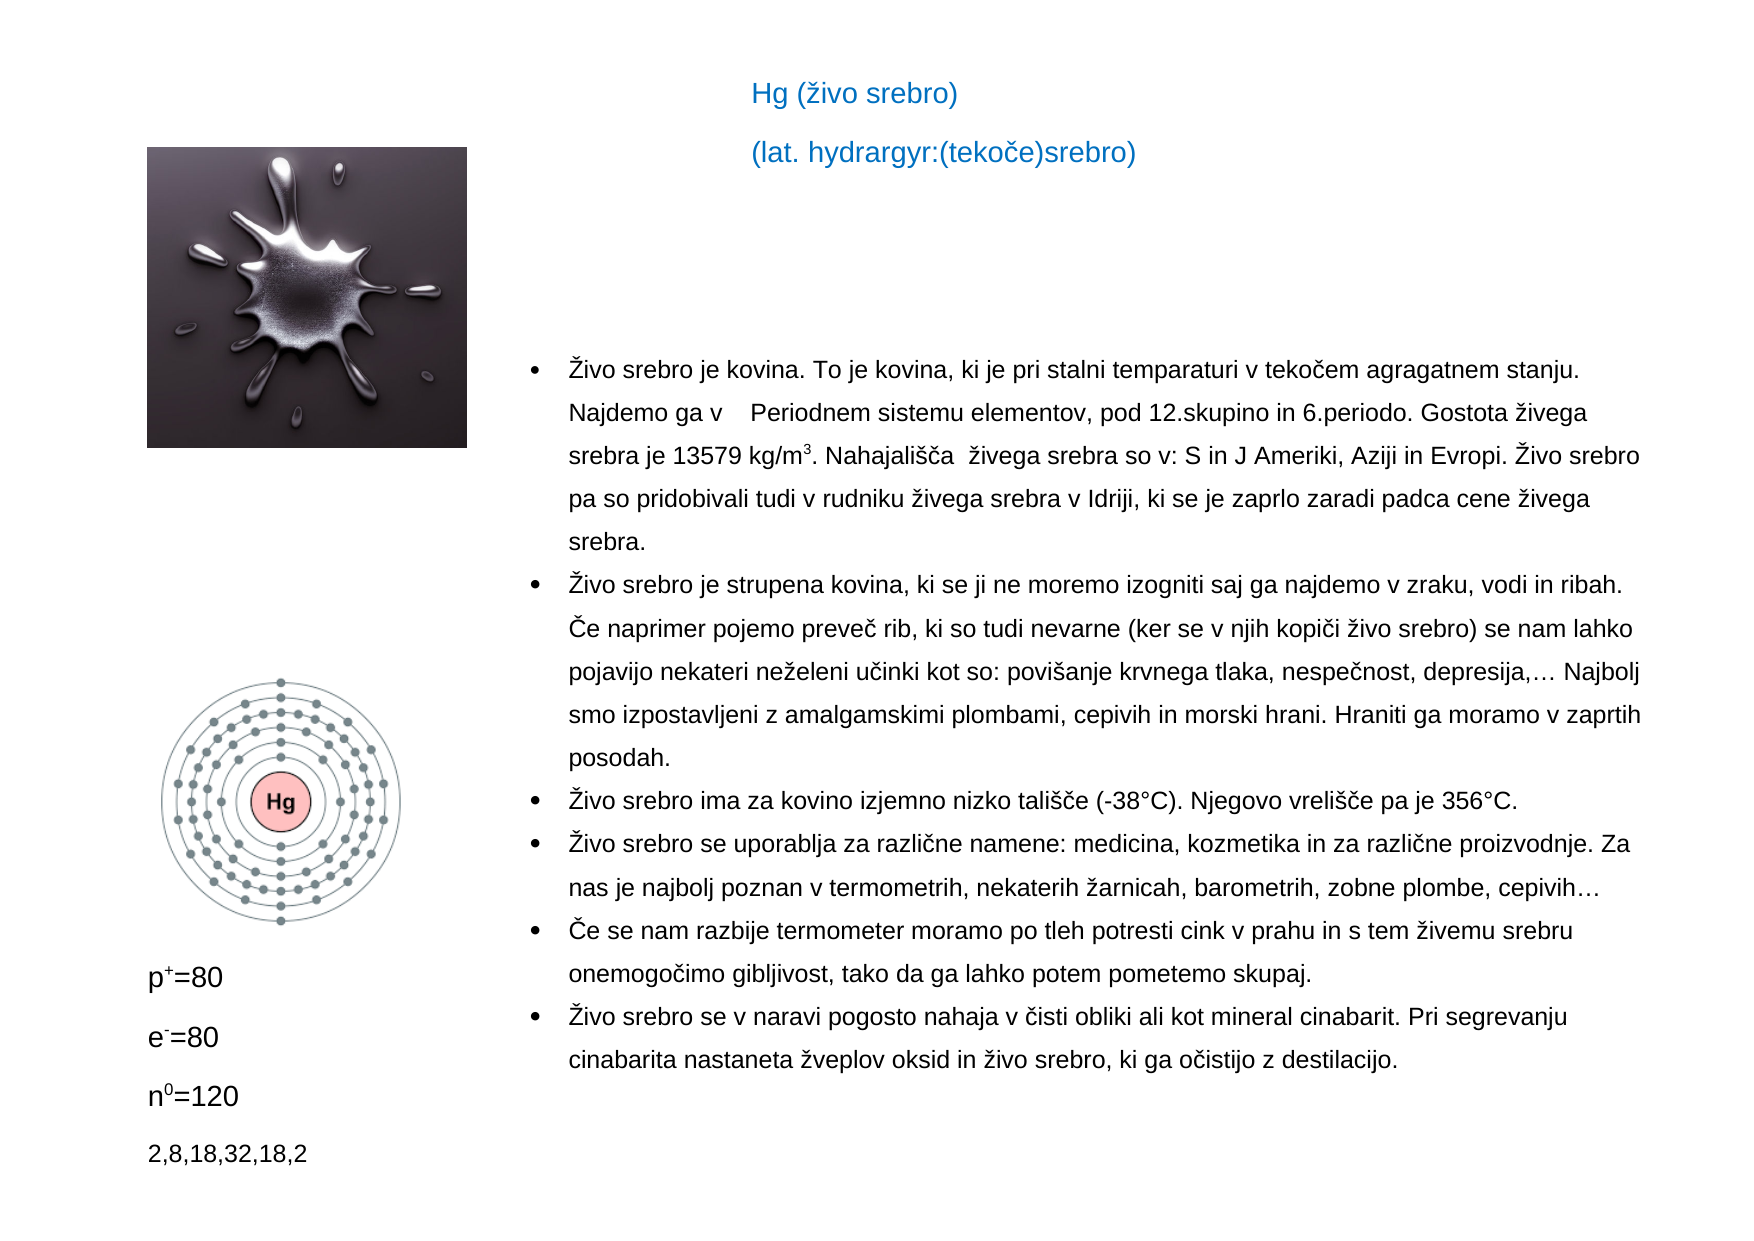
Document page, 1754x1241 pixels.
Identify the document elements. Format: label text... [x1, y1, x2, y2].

text n0=120 [148, 1079, 478, 1113]
text Hg (živo srebro) [751, 76, 1193, 109]
list Živo srebro se v naravi pogosto nahaja v čisti obliki ali kot mineral cinabarit. Pri segrevanju cinabarita nastaneta žveplov oksid in živo srebro, ki ga očistijo z destilacijo. [531, 1002, 1658, 1074]
list Živo srebro je strupena kovina, ki se ji ne moremo izogniti saj ga najdemo v zraku, vodi in ribah. Če naprimer pojemo preveč rib, ki so tudi nevarne (ker se v njih kopiči živo srebro) se nam lahko pojavijo nekateri neželeni učinki kot so: povišanje krvnega tlaka, nespečnost, depresija,… Najbolj smo izpostavljeni z amalgamskimi plombami, cepivih in morski hrani. Hraniti ga moramo v zaprtih posodah. [531, 570, 1658, 772]
list Če se nam razbije termometer moramo po tleh potresti cink v prahu in s tem živemu srebru onemogočimo gibljivost, tako da ga lahko potem pometemo skupaj. [531, 916, 1658, 988]
list Živo srebro se uporablja za različne namene: medicina, kozmetika in za različne proizvodnje. Za nas je najbolj poznan v termometrih, nekaterih žarnicah, barometrih, zobne plombe, cepivih… [531, 829, 1658, 901]
list Živo srebro je kovina. To je kovina, ki je pri stalni temparaturi v tekočem agragatnem stanju. Najdemo ga v Periodnem sistemu elementov, pod 12.skupino in 6.periodo. Gostota živega srebra je 13579 kg/m3. Nahajališča živega srebra so v: S in J Ameriki, Aziji in Evropi. Živo srebro pa so pridobivali tudi v rudniku živega srebra v Idriji, ki se je zaprlo zaradi padca cene živega srebra. [531, 355, 1658, 556]
text p+=80 [148, 960, 478, 994]
text e-=80 [148, 1020, 478, 1053]
picture [147, 147, 467, 448]
text 2,8,18,32,18,2 [148, 1138, 478, 1167]
picture [147, 668, 415, 936]
list Živo srebro ima za kovino izjemno nizko tališče (-38°C). Njegovo vrelišče pa je 356°C. [531, 786, 1658, 815]
text (lat. hydrargyr:(tekoče)srebro) [751, 135, 1193, 169]
